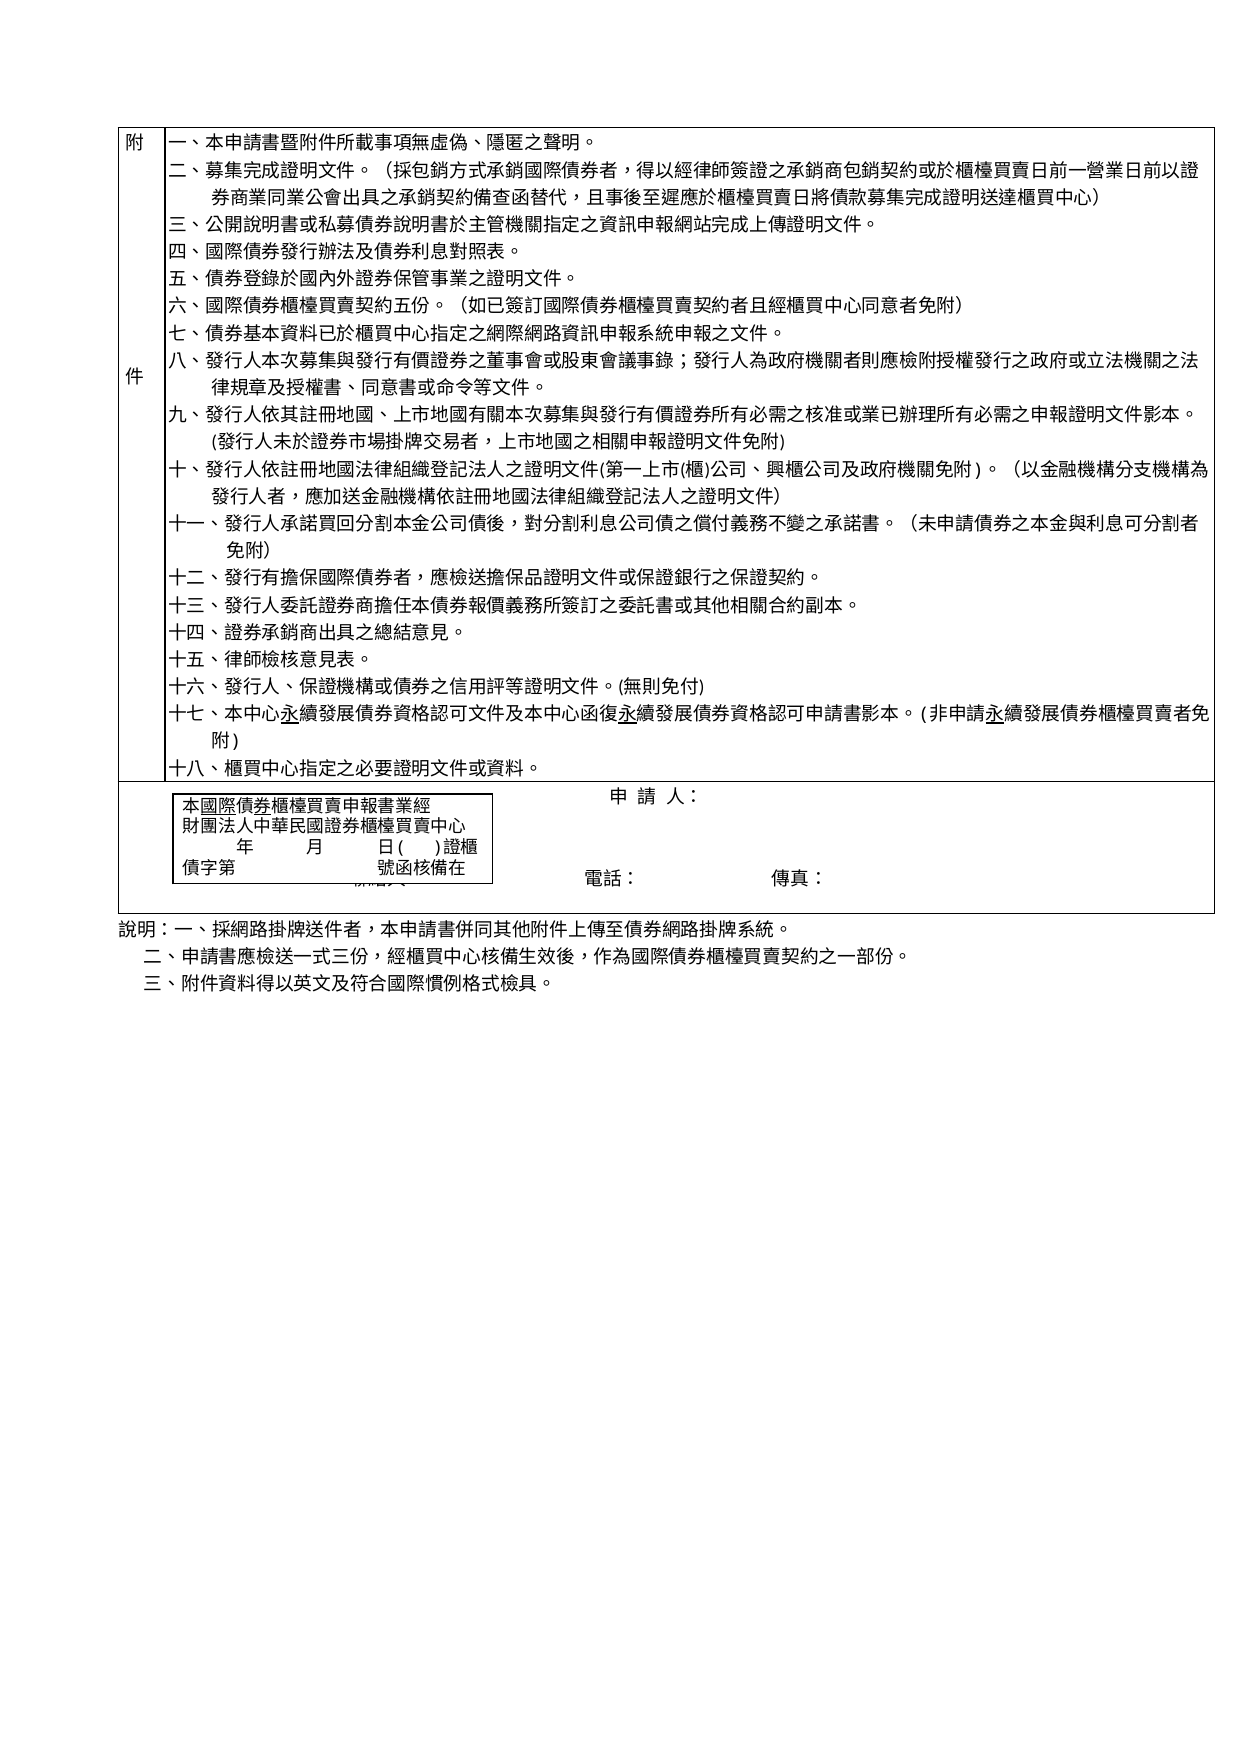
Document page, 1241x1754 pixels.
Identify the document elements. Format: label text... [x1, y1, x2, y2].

text 三、附件資料得以英文及符合國際慣例格式檢具。 [118, 969, 1122, 996]
table_cell 附 件 [119, 128, 164, 781]
table_cell 一、本申請書暨附件所載事項無虛偽、隱匿之聲明。 二、募集完成證明文件。（採包銷方式承銷國際債券者，得以經律師簽證之承銷商包銷契約或於櫃檯買賣日前一營業日前以證券商業同業公會出具之承銷契約備查函替代，且事後至遲應於櫃檯買賣日將債款募集完成證明送達櫃買中心） 三、公開說明書或私募債券說明書於主管機關指定之資訊申報網站完成上傳證明文件。 四、國際債券發行辦法及債券利息對照表。 五、債券登錄於國內外證券保管事業之證明文件。 六、國際債券櫃檯買賣契約五份。（如已簽訂國際債券櫃檯買賣契約者且經櫃買中心同意者免附） 七、債券基本資料已於櫃買中心指定之網際網路資訊申報系統申報之文件。 八、發行人本次募集與發行有價證券之董事會或股東會議事錄；發行人為政府機關者則應檢附授權發行之政府或立法機關之法律規章及授權書、同意書或命令等文件。 九、發行人依其註冊地國、上市地國有關本次募集與發行有價證券所有必需之核准或業已辦理所有必需之申報證明文件影本。(發行人未於證券市場掛牌交易者，上市地國之相關申報證明文件免附) 十、發行人依註冊地國法律組織登記法人之證明文件(第一上市(櫃)公司、興櫃公司及政府機關免附)。（以金融機構分支機構為發行人者，應加送金融機構依註冊地國法律組織登記法人之證明文件） 十一、發行人承諾買回分割本金公司債後，對分割利息公司債之償付義務不變之承諾書。（未申請債券之本金與利息可分割者免附） 十二、發行有擔保國際債券者，應檢送擔保品證明文件或保證銀行之保證契約。 十三、發行人委託證券商擔任本債券報價義務所簽訂之委託書或其他相關合約副本。 十四、證券承銷商出具之總結意見。 十五、律師檢核意見表。 十六、發行人、保證機構或債券之信用評等證明文件。(無則免付) 十七、本中心永續發展債券資格認可文件及本中心函復永續發展債券資格認可申請書影本。(非申請永續發展債券櫃檯買賣者免附) 十八、櫃買中心指定之必要證明文件或資料。 [166, 128, 1214, 781]
table_cell 申 請 人： 法定代理人： 地址： 聯絡人： 電話： 傳真： [119, 782, 1214, 913]
text 說明：一、採網路掛牌送件者，本申請書併同其他附件上傳至債券網路掛牌系統。 [118, 914, 1122, 941]
text 二、申請書應檢送一式三份，經櫃買中心核備生效後，作為國際債券櫃檯買賣契約之一部份。 [118, 941, 1122, 969]
